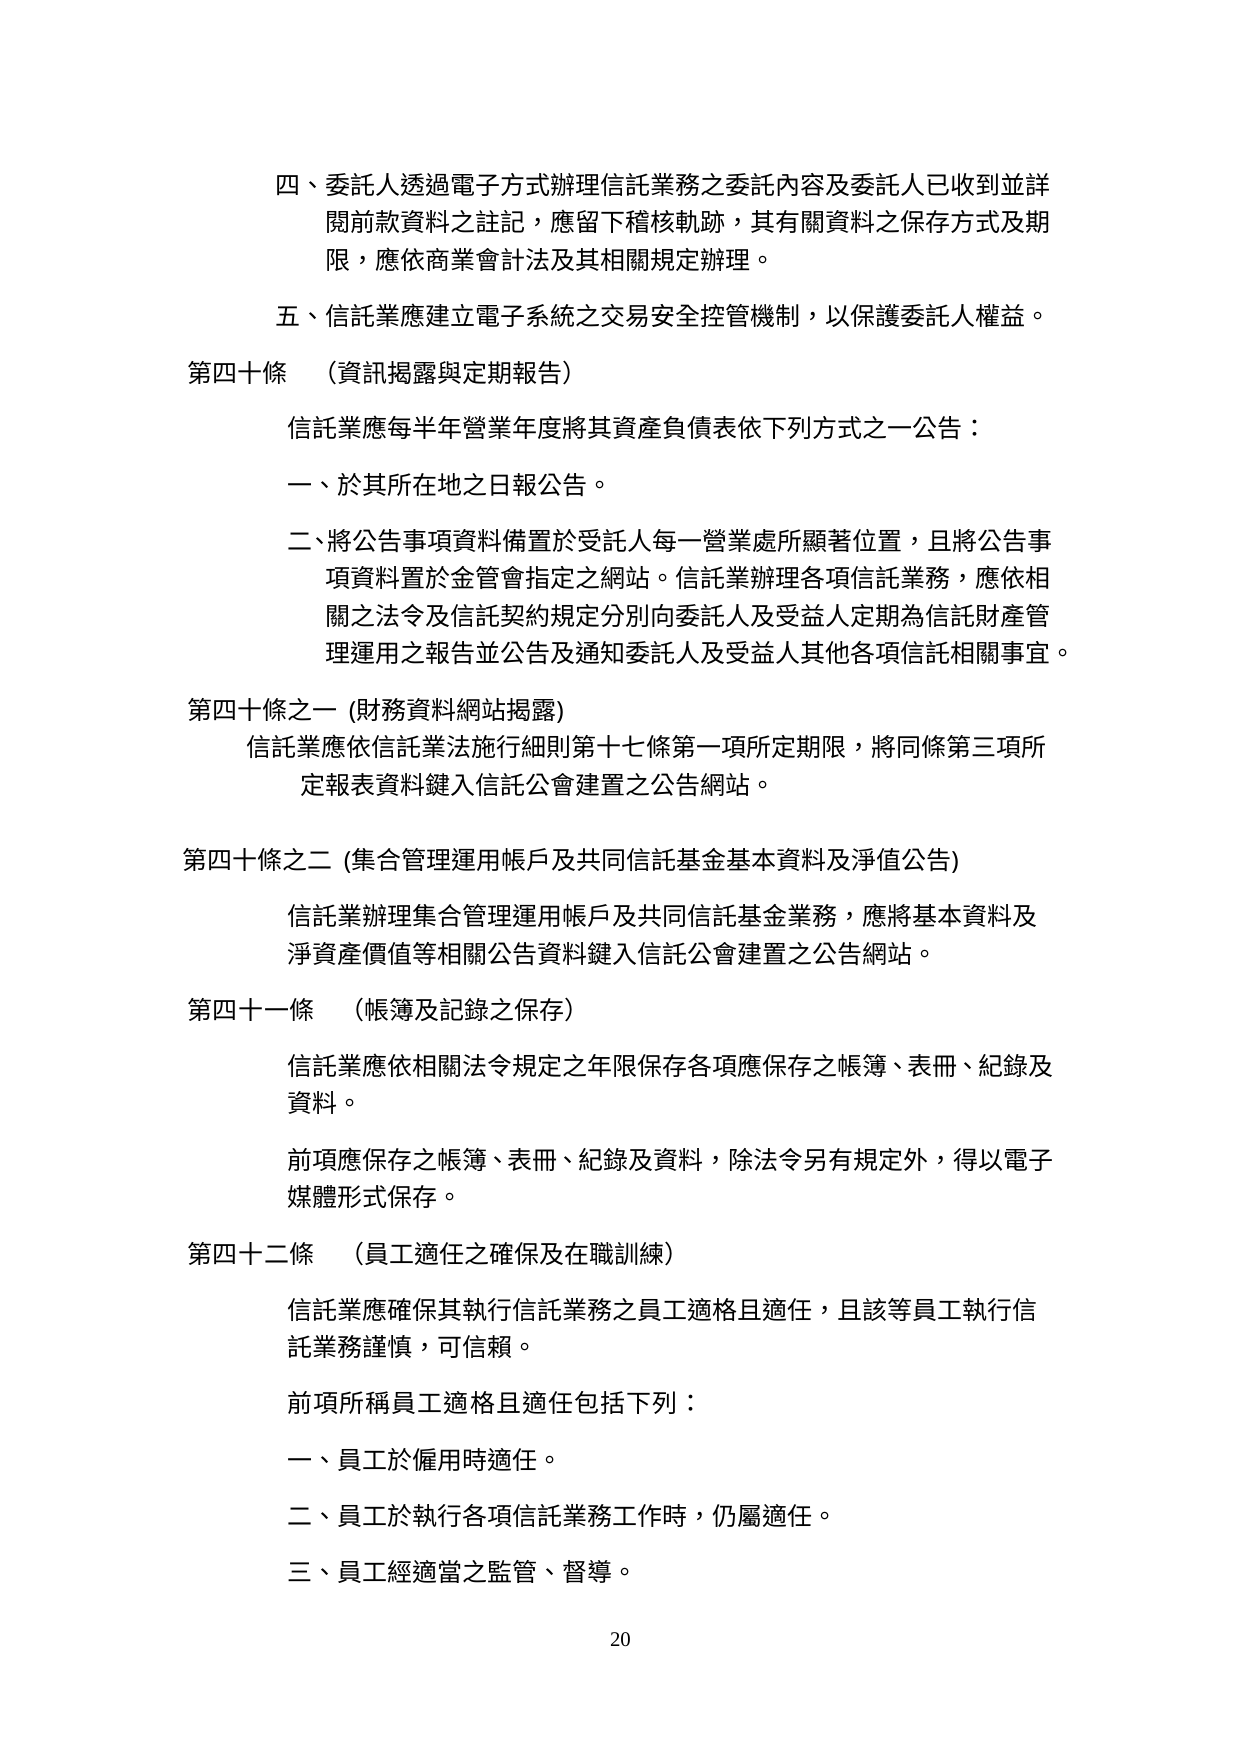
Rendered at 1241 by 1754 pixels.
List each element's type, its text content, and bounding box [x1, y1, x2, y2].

text 前項應保存之帳簿、表冊、紀錄及資料，除法令另有規定外，得以電子媒體形式保存。 [287, 1139, 1053, 1214]
text 第四十二條 （員工適任之確保及在職訓練） [187, 1233, 1053, 1271]
text 二、員工於執行各項信託業務工作時，仍屬適任。 [287, 1496, 1053, 1533]
text 第四十條之一 (財務資料網站揭露) [187, 689, 1053, 727]
text 信託業應依信託業法施行細則第十七條第一項所定期限，將同條第三項所定報表資料鍵入信託公會建置之公告網站。 [187, 727, 1053, 802]
text 信託業應確保其執行信託業務之員工適格且適任，且該等員工執行信託業務謹慎，可信賴。 [287, 1289, 1053, 1364]
text 信託業應每半年營業年度將其資產負債表依下列方式之一公告： [287, 408, 1053, 446]
text 三、員工經適當之監管、督導。 [287, 1552, 1053, 1589]
text 一、於其所在地之日報公告。 [287, 464, 1053, 502]
text 一、員工於僱用時適任。 [287, 1439, 1053, 1477]
text 第四十條之二 (集合管理運用帳戶及共同信託基金基本資料及淨值公告) [182, 839, 1053, 877]
text 信託業應依相關法令規定之年限保存各項應保存之帳簿、表冊、紀錄及資料。 [287, 1046, 1053, 1121]
text 第四十一條 （帳簿及記錄之保存） [187, 989, 1053, 1027]
text 四、委託人透過電子方式辦理信託業務之委託內容及委託人已收到並詳閱前款資料之註記，應留下稽核軌跡，其有關資料之保存方式及期限，應依商業會計法及其相關規定辦理。 [275, 164, 1053, 277]
text 信託業辦理集合管理運用帳戶及共同信託基金業務，應將基本資料及淨資產價值等相關公告資料鍵入信託公會建置之公告網站。 [287, 896, 1053, 971]
text 二、將公告事項資料備置於受託人每一營業處所顯著位置，且將公告事項資料置於金管會指定之網站。信託業辦理各項信託業務，應依相關之法令及信託契約規定分別向委託人及受益人定期為信託財產管理運用之報告並公告及通知委託人及受益人其他各項信託相關事宜。 [287, 521, 1053, 671]
text 前項所稱員工適格且適任包括下列： [287, 1383, 1053, 1421]
text 五、信託業應建立電子系統之交易安全控管機制，以保護委託人權益。 [187, 296, 1053, 333]
text 第四十條 （資訊揭露與定期報告） [187, 352, 1053, 389]
